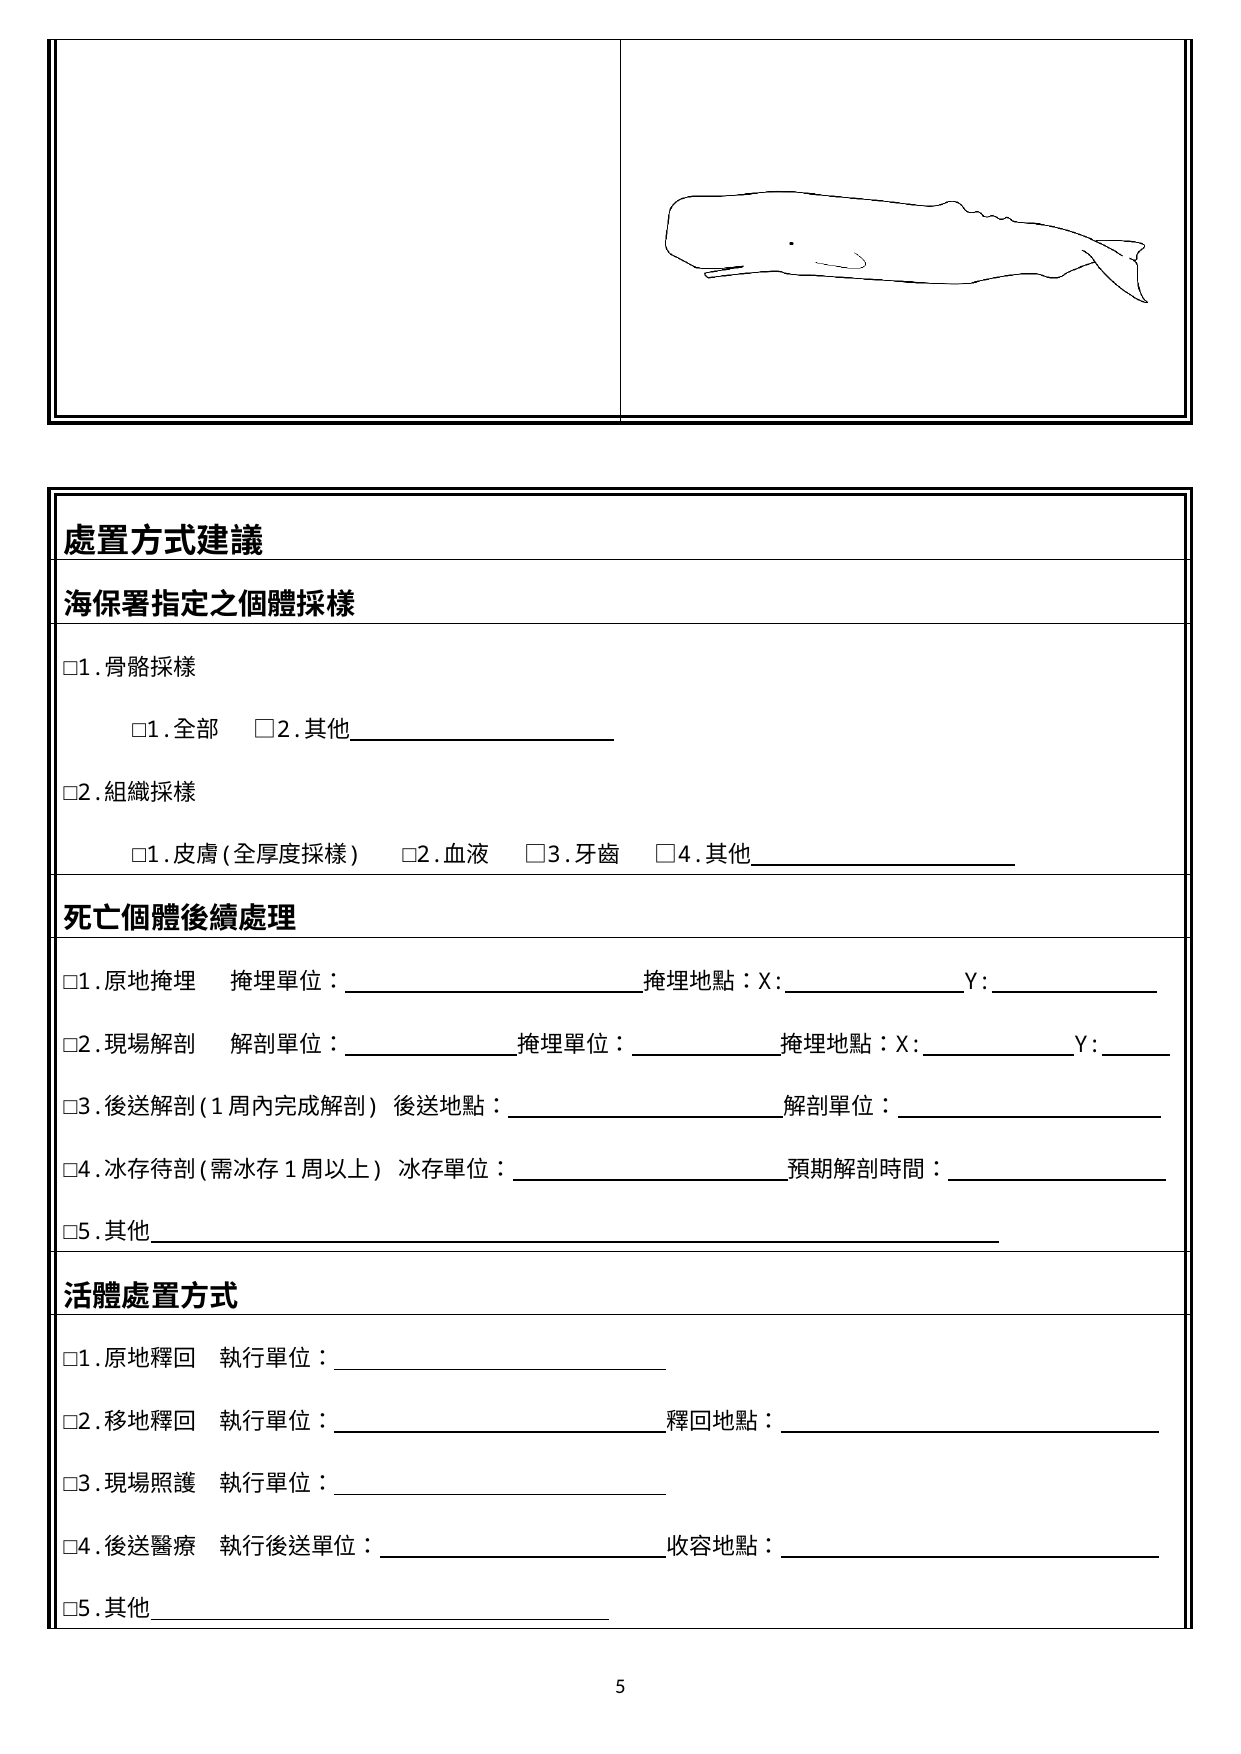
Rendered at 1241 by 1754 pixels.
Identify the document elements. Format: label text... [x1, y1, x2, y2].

table_cell [57, 40, 620, 415]
table_cell □1.原地釋回 執行單位： □2.移地釋回 執行單位： 釋回地點： □3.現場照護 執行單位： □4.後送醫療 執行後送單位： 收容地點： □5.其他 [57, 1315, 1184, 1628]
table_cell □1.骨骼採樣 □1.全部 □2.其他 □2.組織採樣 □1.皮膚(全厚度採樣) □2.血液 □3.牙齒 □4.其他 [57, 624, 1184, 873]
table_cell 海保署指定之個體採樣 [57, 560, 1184, 622]
table_header 處置方式建議 [52, 490, 1188, 559]
table_cell 死亡個體後續處理 [57, 875, 1184, 937]
table_cell [621, 40, 1184, 415]
table_cell □1.原地掩埋 掩埋單位： 掩埋地點：X: Y: □2.現場解剖 解剖單位： 掩埋單位： 掩埋地點：X: Y: □3.後送解剖(1周內完成解剖) 後送地點： 解剖單位： □4.冰存待剖(需冰存1周以上) 冰存單位： 預期解剖時間： □5.其他 [57, 938, 1184, 1251]
table_cell 活體處置方式 [57, 1252, 1184, 1314]
